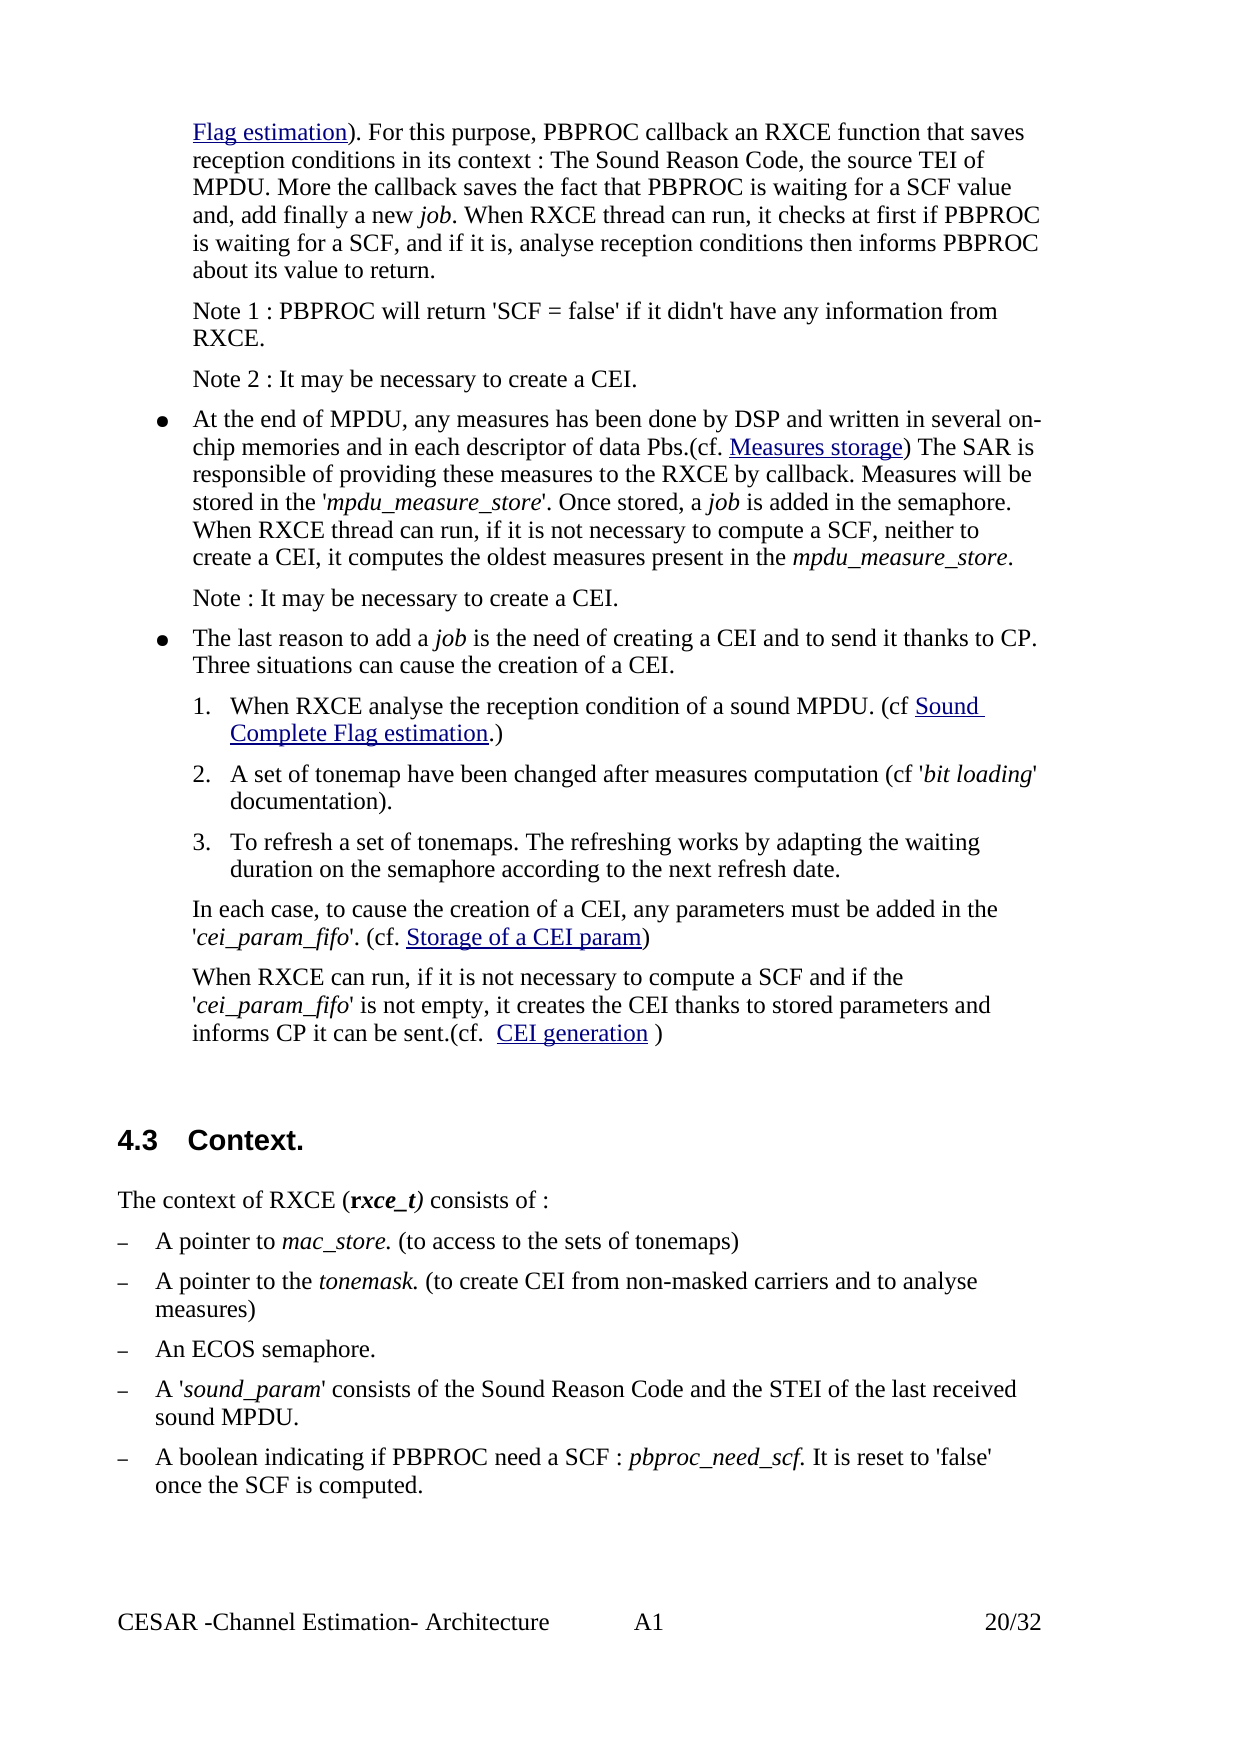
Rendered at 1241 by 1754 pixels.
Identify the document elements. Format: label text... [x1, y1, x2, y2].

list A set of tonemap have been changed after measures computation (cf 'bit loading' documentation). [192, 760, 1041, 815]
subtitle Context. [117, 1124, 1041, 1157]
list The last reason to add a job is the need of creating a CEI and to send it thanks to CP. Three situations can cause the creation of a CEI. [155, 624, 1041, 679]
list A boolean indicating if PBPROC need a SCF : pbproc_need_scf. It is reset to 'false' once the SCF is computed. [117, 1443, 1041, 1498]
text The context of RXCE (rxce_t) consists of : [117, 1187, 1041, 1214]
list Note 2 : It may be necessary to create a CEI. [155, 365, 1041, 392]
text In each case, to cause the creation of a CEI, any parameters must be added in the 'cei_param_fifo'. (cf. Storage of a CEI param) [192, 896, 1041, 951]
list Note : It may be necessary to create a CEI. [155, 584, 1041, 611]
list A 'sound_param' consists of the Sound Reason Code and the STEI of the last received sound MPDU. [117, 1375, 1041, 1431]
list A pointer to mac_store. (to access to the sets of tonemaps) [117, 1227, 1041, 1254]
list At the end of MPDU, any measures has been done by DSP and written in several on-chip memories and in each descriptor of data Pbs.(cf. Measures storage) The SAR is responsible of providing these measures to the RXCE by callback. Measures will be stored in the 'mpdu_measure_store'. Once stored, a job is added in the semaphore. When RXCE thread can run, if it is not necessary to compute a SCF, neither to create a CEI, it computes the oldest measures present in the mpdu_measure_store. [155, 405, 1041, 571]
list An ECOS semaphore. [117, 1335, 1041, 1363]
list When RXCE analyse the reception condition of a sound MPDU. (cf Sound Complete Flag estimation.) [192, 692, 1041, 747]
text When RXCE can run, if it is not necessary to compute a SCF and if the 'cei_param_fifo' is not empty, it creates the CEI thanks to stored parameters and informs CP it can be sent.(cf. CEI generation ) [192, 963, 1041, 1047]
list Note 1 : PBPROC will return 'SCF = false' if it didn't have any information from RXCE. [155, 297, 1041, 352]
list A pointer to the tonemask. (to create CEI from non-masked carriers and to analyse measures) [117, 1267, 1041, 1322]
list Flag estimation). For this purpose, PBPROC callback an RXCE function that saves reception conditions in its context : The Sound Reason Code, the source TEI of MPDU. More the callback saves the fact that PBPROC is waiting for a SCF value and, add finally a new job. When RXCE thread can run, it checks at first if PBPROC is waiting for a SCF, and if it is, analyse reception conditions then informs PBPROC about its value to return. [155, 118, 1041, 284]
list To refresh a set of tonemaps. The refreshing works by adapting the waiting duration on the semaphore according to the next refresh date. [192, 828, 1041, 883]
